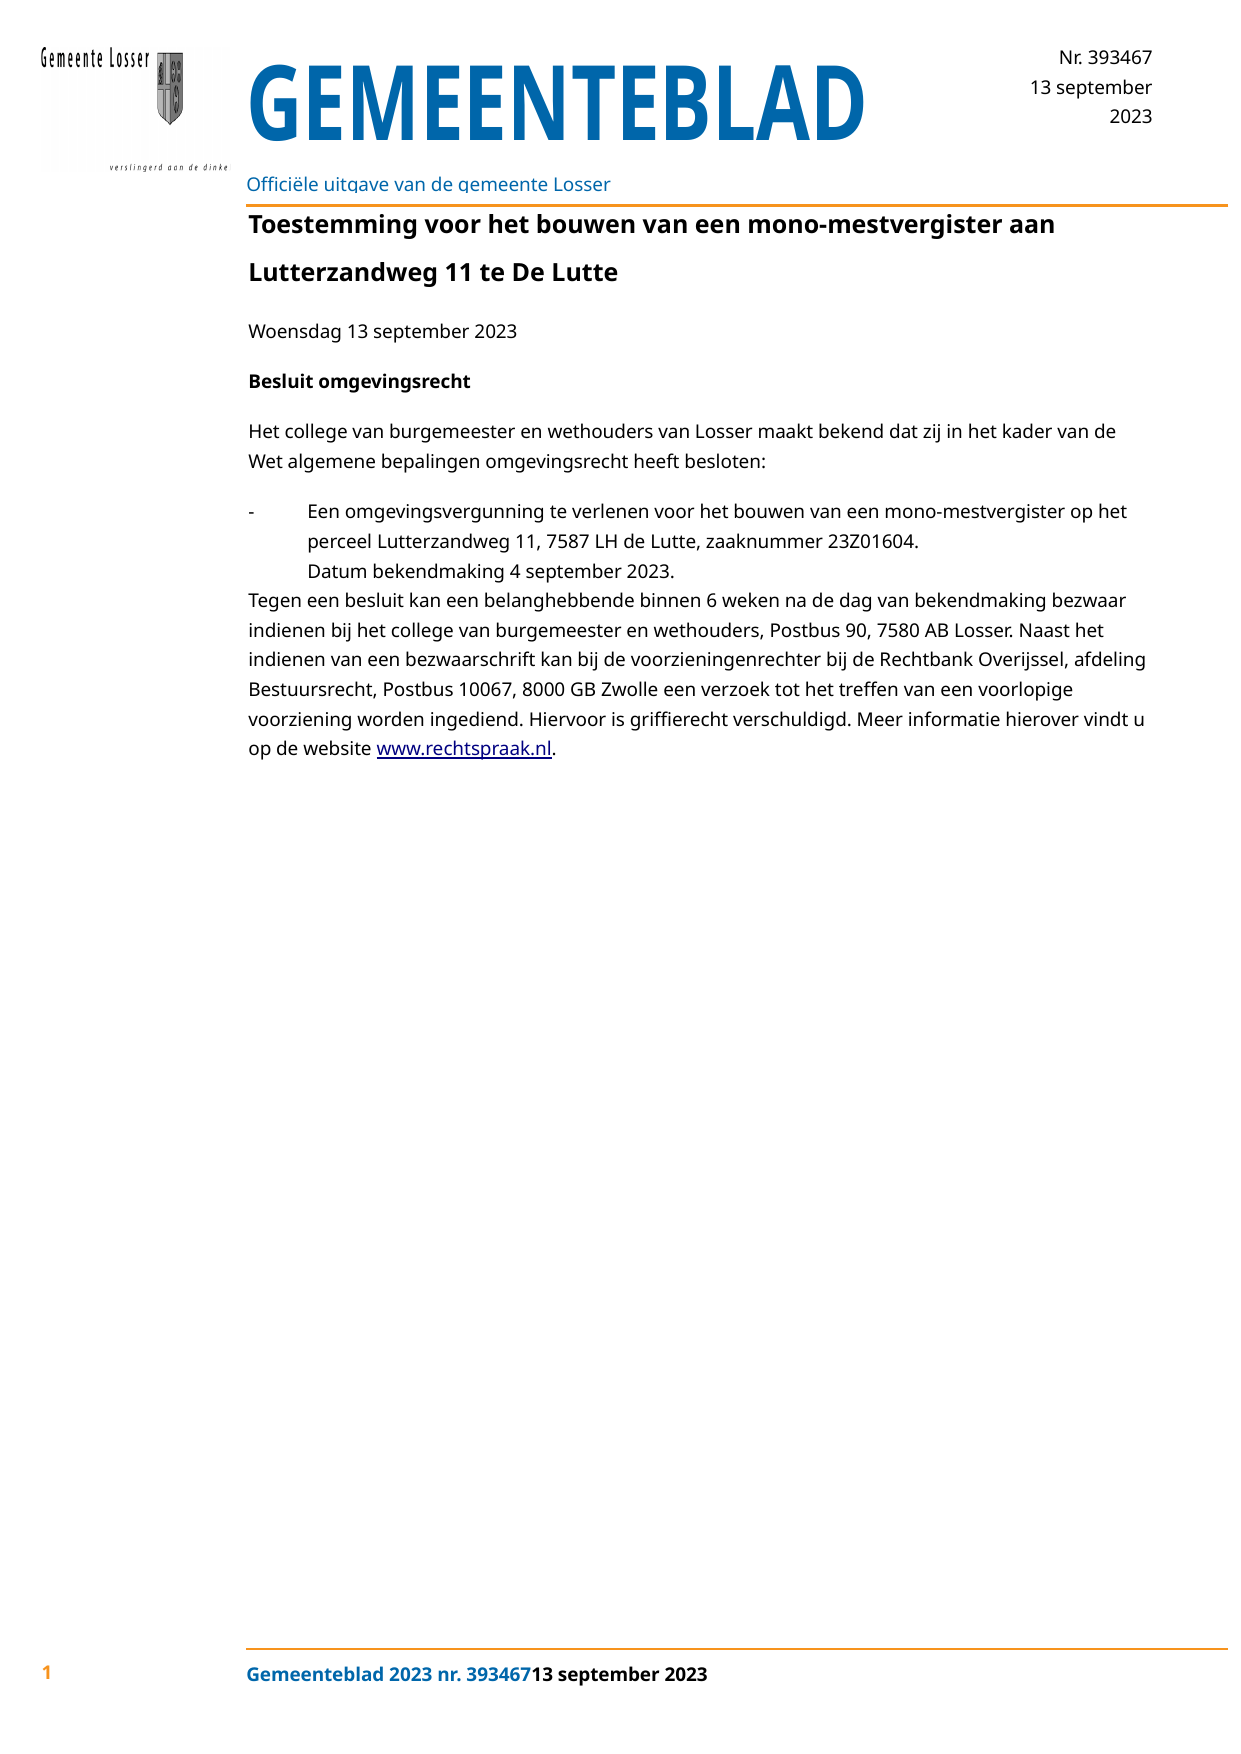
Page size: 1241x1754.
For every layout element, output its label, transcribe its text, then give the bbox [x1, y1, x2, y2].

text Het college van burgemeester en wethouders van Losser maakt bekend dat zij in het kader van de Wet algemene bepalingen omgevingsrecht heeft besloten: [248, 419, 1152, 474]
list Een omgevingsvergunning te verlenen voor het bouwen van een mono-mestvergister op het perceel Lutterzandweg 11, 7587 LH de Lutte, zaaknummer 23Z01604. [248, 499, 1152, 554]
picture [41, 47, 231, 172]
text Toestemming voor het bouwen van een mono-mestvergister aan Lutterzandweg 11 te De Lutte [248, 207, 1152, 288]
text Besluit omgevingsrecht [248, 368, 1152, 394]
text Tegen een besluit kan een belanghebbende binnen 6 weken na de dag van bekendmaking bezwaar indienen bij het college van burgemeester en wethouders, Postbus 90, 7580 AB Losser. Naast het indienen van een bezwaarschrift kan bij de voorzieningenrechter bij de Rechtbank Overijssel, afdeling Bestuursrecht, Postbus 10067, 8000 GB Zwolle een verzoek tot het treffen van een voorlopige voorziening worden ingediend. Hiervoor is griffierecht verschuldigd. Meer informatie hierover vindt u op de website www.rechtspraak.nl. [248, 587, 1152, 761]
list Datum bekendmaking 4 september 2023. [248, 558, 1152, 584]
text Woensdag 13 september 2023 [248, 318, 1152, 344]
